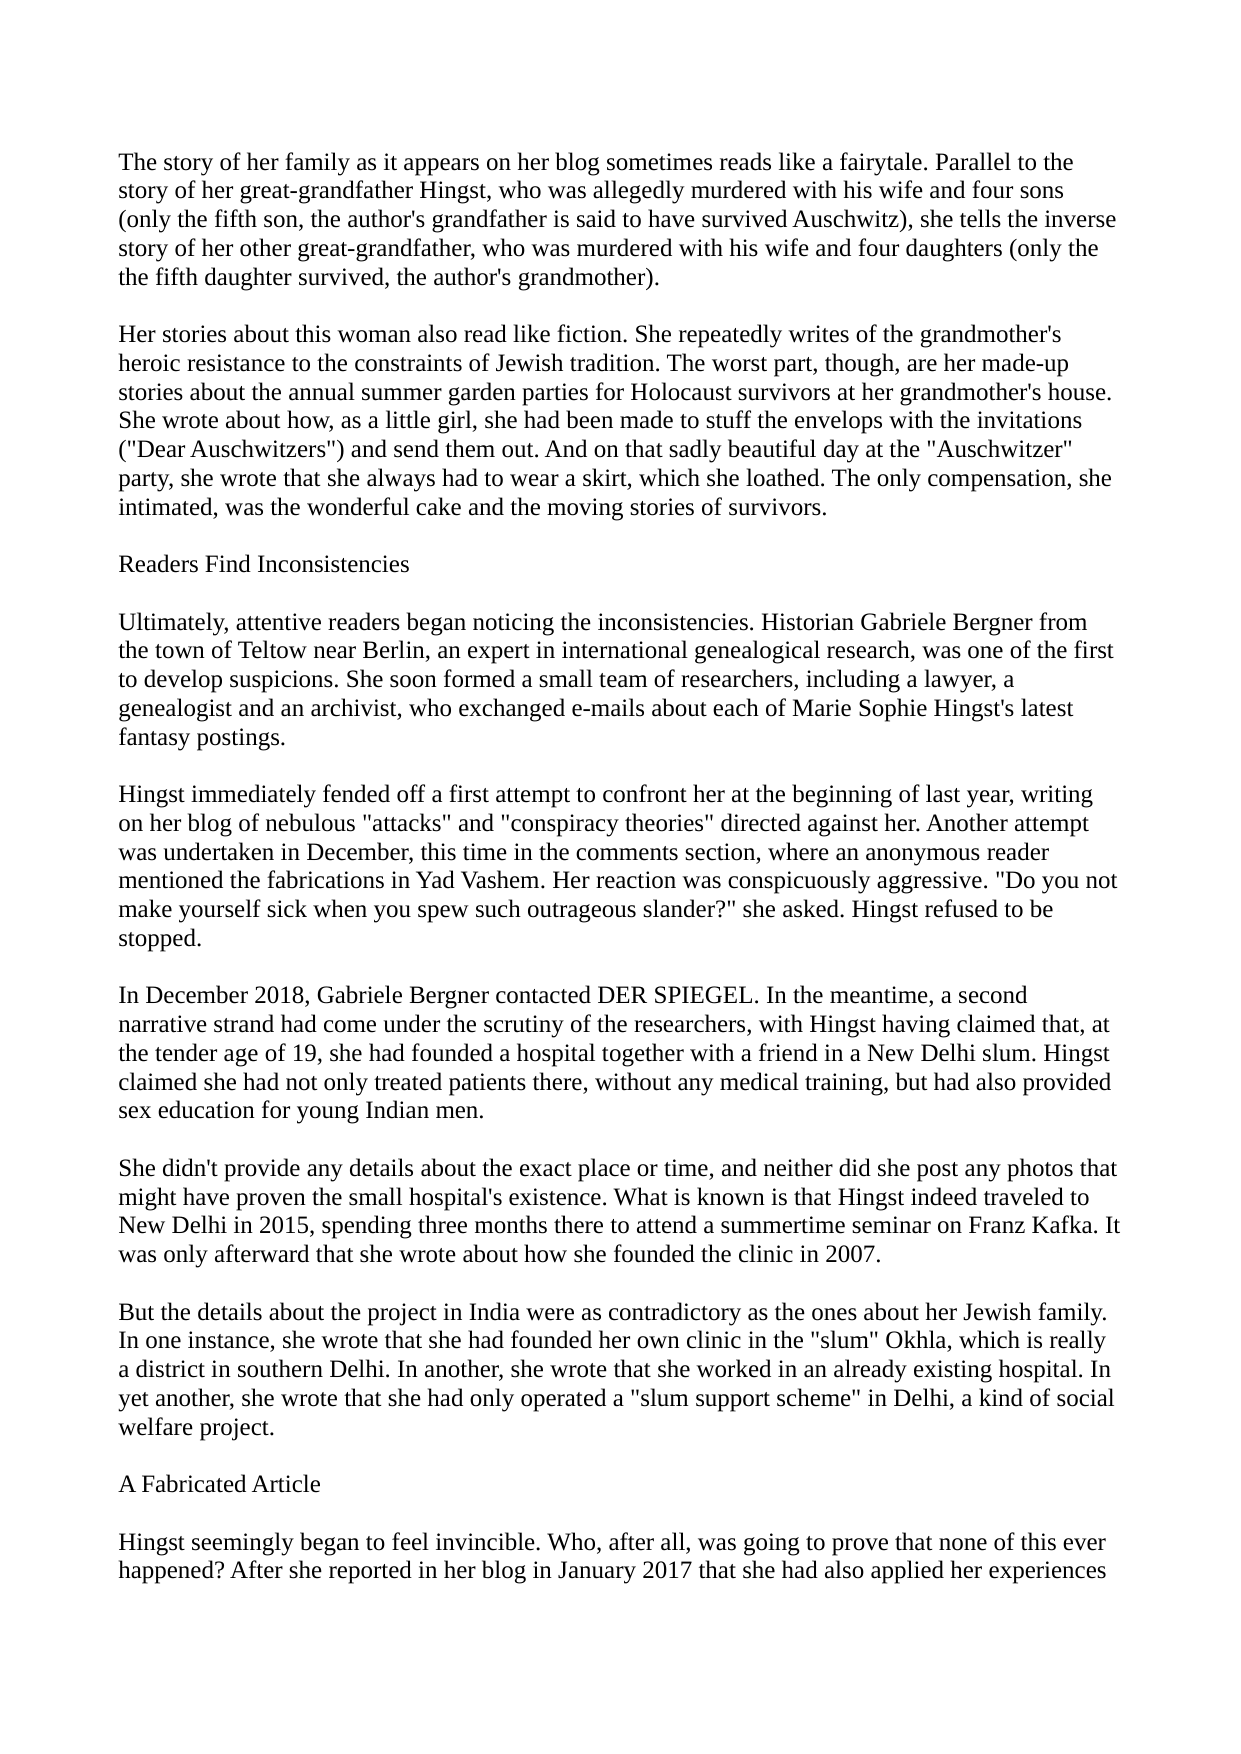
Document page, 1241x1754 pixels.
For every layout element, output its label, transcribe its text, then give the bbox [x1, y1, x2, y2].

text She didn't provide any details about the exact place or time, and neither did she post any photos that might have proven the small hospital's existence. What is known is that Hingst indeed traveled to New Delhi in 2015, spending three months there to attend a summertime seminar on Franz Kafka. It was only afterward that she wrote about how she founded the clinic in 2007. [118, 1153, 1122, 1268]
text Ultimately, attentive readers began noticing the inconsistencies. Historian Gabriele Bergner from the town of Teltow near Berlin, an expert in international genealogical research, was one of the first to develop suspicions. She soon formed a small team of researchers, including a lawyer, a genealogist and an archivist, who exchanged e-mails about each of Marie Sophie Hingst's latest fantasy postings. [118, 607, 1122, 751]
text A Fabricated Article [118, 1469, 1122, 1498]
text Hingst seemingly began to feel invincible. Who, after all, was going to prove that none of this ever happened? After she reported in her blog in January 2017 that she had also applied her experiences [118, 1527, 1122, 1584]
text The story of her family as it appears on her blog sometimes reads like a fairytale. Parallel to the story of her great-grandfather Hingst, who was allegedly murdered with his wife and four sons (only the fifth son, the author's grandfather is said to have survived Auschwitz), she tells the inverse story of her other great-grandfather, who was murdered with his wife and four daughters (only the the fifth daughter survived, the author's grandmother). [118, 147, 1122, 291]
text But the details about the project in India were as contradictory as the ones about her Jewish family. In one instance, she wrote that she had founded her own clinic in the "slum" Okhla, which is really a district in southern Delhi. In another, she wrote that she worked in an already existing hospital. In yet another, she wrote that she had only operated a "slum support scheme" in Delhi, a kind of social welfare project. [118, 1297, 1122, 1441]
text Hingst immediately fended off a first attempt to confront her at the beginning of last year, writing on her blog of nebulous "attacks" and "conspiracy theories" directed against her. Another attempt was undertaken in December, this time in the comments section, where an anonymous reader mentioned the fabrications in Yad Vashem. Her reaction was conspicuously aggressive. "Do you not make yourself sick when you spew such outrageous slander?" she asked. Hingst refused to be stopped. [118, 779, 1122, 952]
text Readers Find Inconsistencies [118, 549, 1122, 578]
text In December 2018, Gabriele Bergner contacted DER SPIEGEL. In the meantime, a second narrative strand had come under the scrutiny of the researchers, with Hingst having claimed that, at the tender age of 19, she had founded a hospital together with a friend in a New Delhi slum. Hingst claimed she had not only treated patients there, without any medical training, but had also provided sex education for young Indian men. [118, 981, 1122, 1124]
text Her stories about this woman also read like fiction. She repeatedly writes of the grandmother's heroic resistance to the constraints of Jewish tradition. The worst part, though, are her made-up stories about the annual summer garden parties for Holocaust survivors at her grandmother's house. She wrote about how, as a little girl, she had been made to stuff the envelops with the invitations ("Dear Auschwitzers") and send them out. And on that sadly beautiful day at the "Auschwitzer" party, she wrote that she always had to wear a skirt, which she loathed. The only compensation, she intimated, was the wonderful cake and the moving stories of survivors. [118, 319, 1122, 521]
